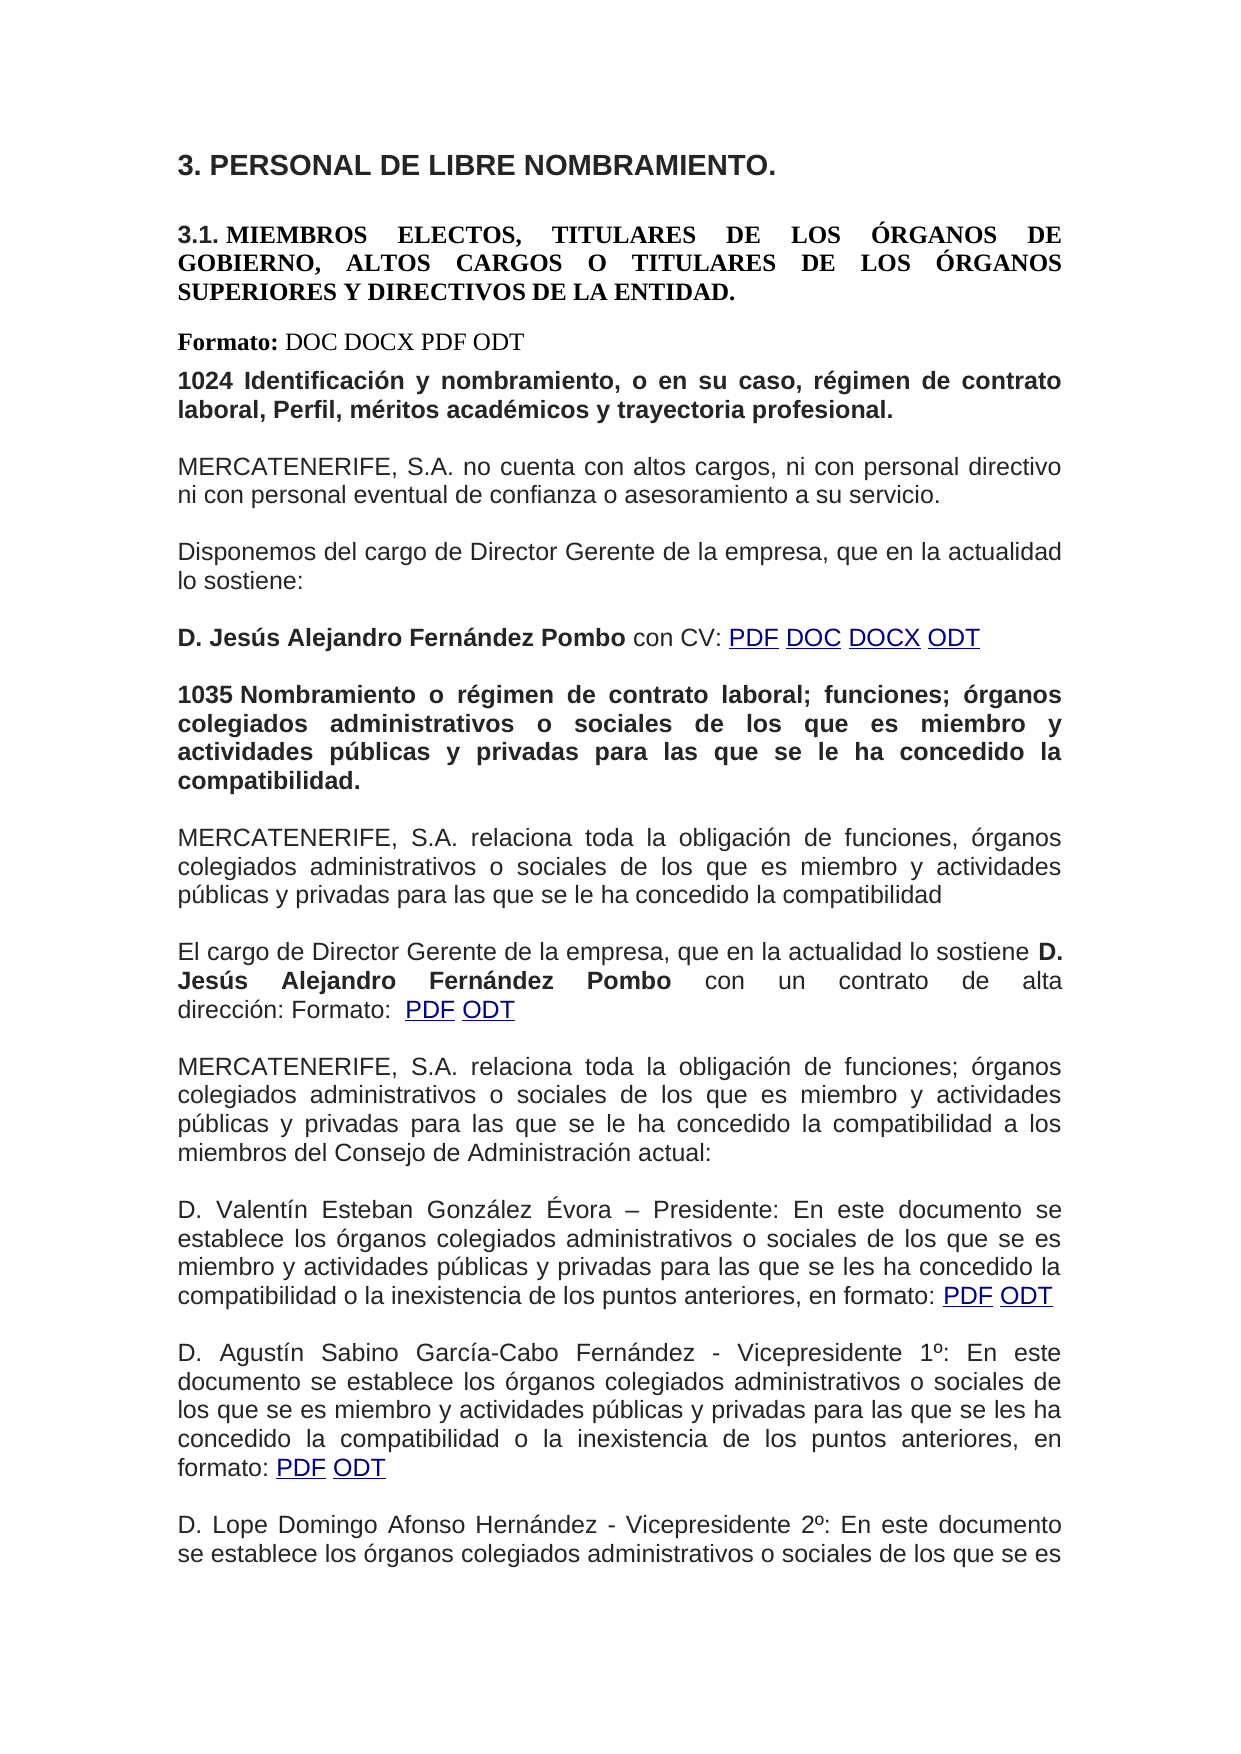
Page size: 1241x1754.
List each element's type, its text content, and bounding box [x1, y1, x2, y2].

text Formato: DOC DOCX PDF ODT [177, 327, 1063, 356]
text 3. PERSONAL DE LIBRE NOMBRAMIENTO. [177, 148, 1063, 181]
text 3.1. MIEMBROS ELECTOS, TITULARES DE LOS ÓRGANOS DE GOBIERNO, ALTOS CARGOS O TITULARES DE LOS ÓRGANOS SUPERIORES Y DIRECTIVOS DE LA ENTIDAD. [177, 220, 1063, 306]
text D. Jesús Alejandro Fernández Pombo con CV: PDF DOC DOCX ODT [177, 623, 1063, 652]
text MERCATENERIFE, S.A. relaciona toda la obligación de funciones; órganos colegiados administrativos o sociales de los que es miembro y actividades públicas y privadas para las que se le ha concedido la compatibilidad a los miembros del Consejo de Administración actual: [177, 1052, 1063, 1167]
text D. Lope Domingo Afonso Hernández - Vicepresidente 2º: En este documento se establece los órganos colegiados administrativos o sociales de los que se es [177, 1510, 1063, 1567]
text Disponemos del cargo de Director Gerente de la empresa, que en la actualidad lo sostiene: [177, 537, 1063, 595]
text D. Valentín Esteban González Évora – Presidente: En este documento se establece los órganos colegiados administrativos o sociales de los que se es miembro y actividades públicas y privadas para las que se les ha concedido la compatibilidad o la inexistencia de los puntos anteriores, en formato: PDF ODT [177, 1195, 1063, 1310]
text El cargo de Director Gerente de la empresa, que en la actualidad lo sostiene D. Jesús Alejandro Fernández Pombo con un contrato de alta dirección: Formato: PDF ODT [177, 937, 1063, 1023]
text D. Agustín Sabino García-Cabo Fernández - Vicepresidente 1º: En este documento se establece los órganos colegiados administrativos o sociales de los que se es miembro y actividades públicas y privadas para las que se les ha concedido la compatibilidad o la inexistencia de los puntos anteriores, en formato: PDF ODT [177, 1338, 1063, 1482]
text MERCATENERIFE, S.A. relaciona toda la obligación de funciones, órganos colegiados administrativos o sociales de los que es miembro y actividades públicas y privadas para las que se le ha concedido la compatibilidad [177, 823, 1063, 909]
text 1024 Identificación y nombramiento, o en su caso, régimen de contrato laboral, Perfil, méritos académicos y trayectoria profesional. [177, 366, 1063, 423]
text 1035 Nombramiento o régimen de contrato laboral; funciones; órganos colegiados administrativos o sociales de los que es miembro y actividades públicas y privadas para las que se le ha concedido la compatibilidad. [177, 680, 1063, 795]
text MERCATENERIFE, S.A. no cuenta con altos cargos, ni con personal directivo ni con personal eventual de confianza o asesoramiento a su servicio. [177, 452, 1063, 509]
